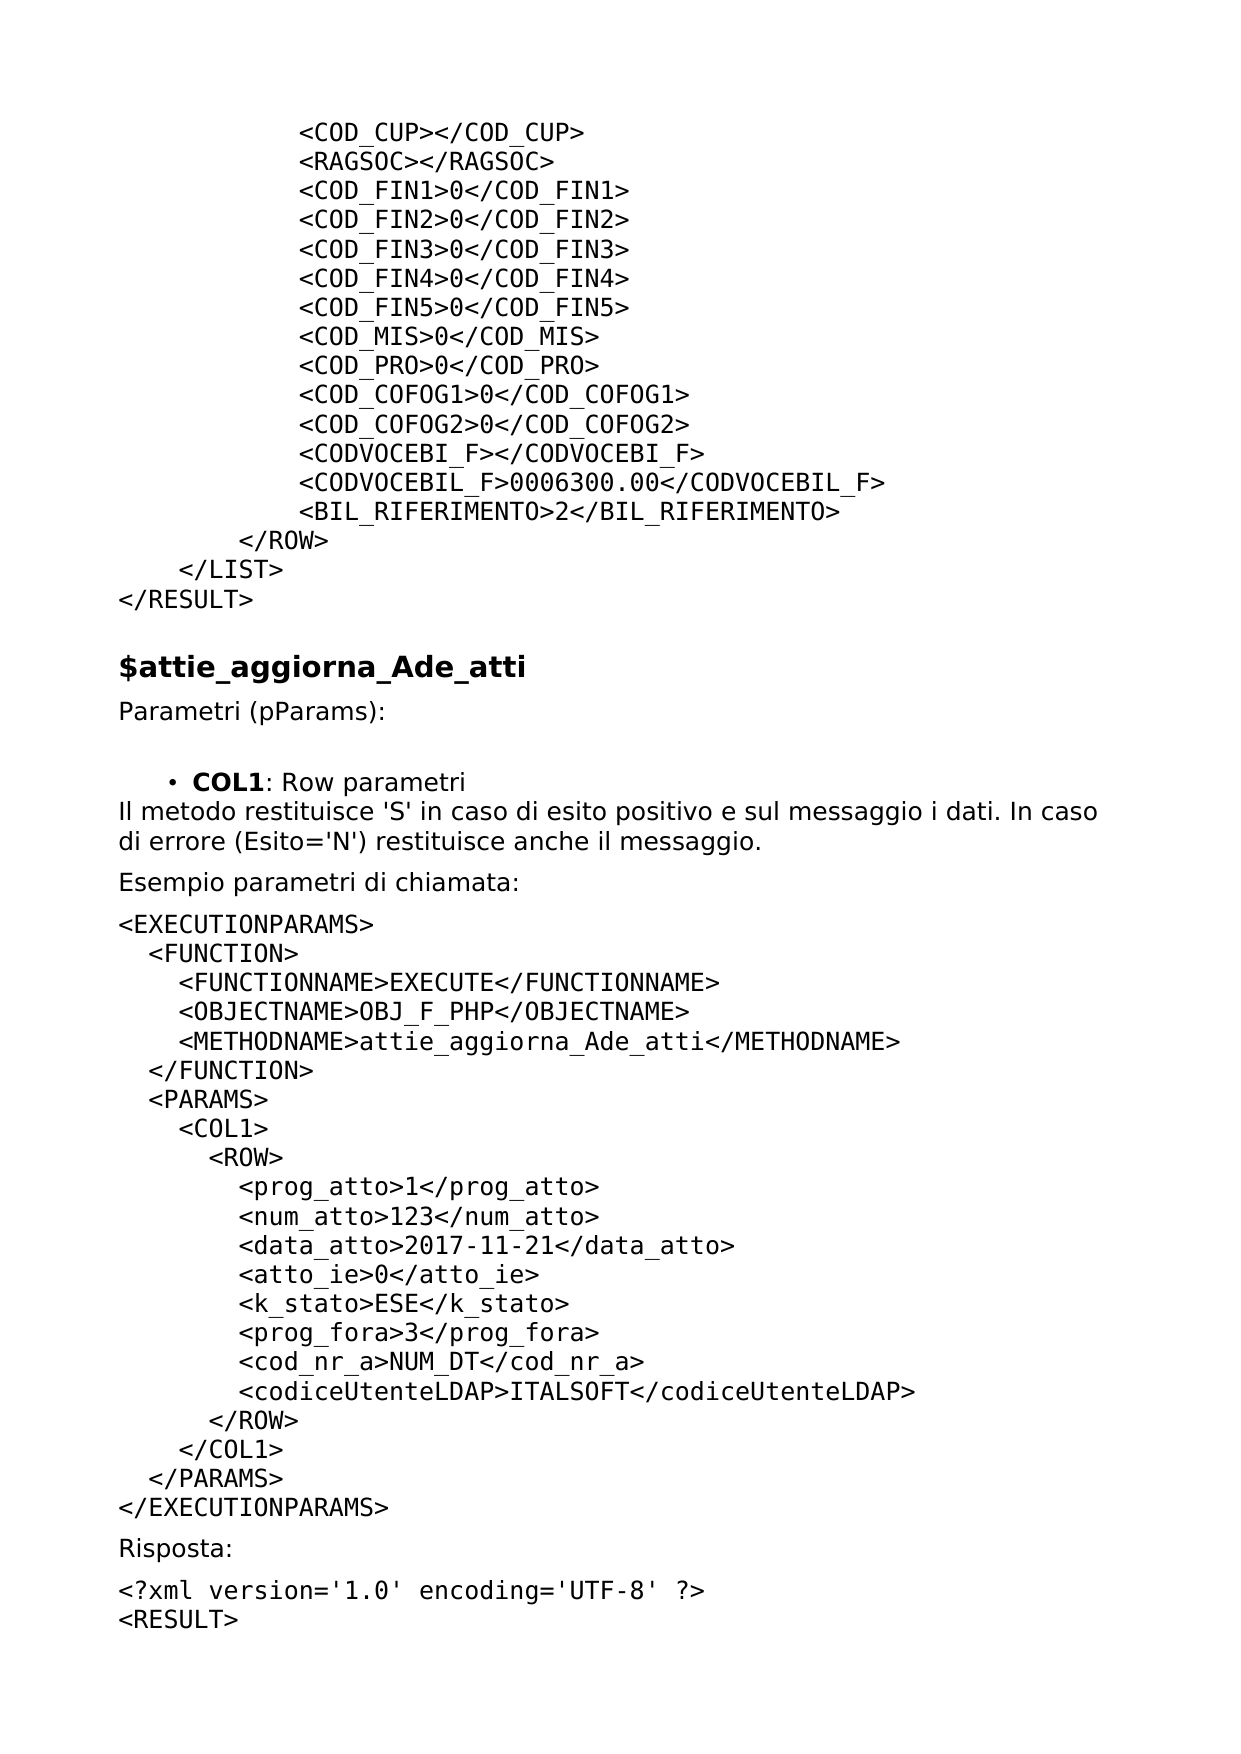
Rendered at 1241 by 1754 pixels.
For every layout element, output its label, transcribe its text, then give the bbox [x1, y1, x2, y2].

text <?xml version='1.0' encoding='UTF-8' ?> <RESULT> [118, 1576, 1122, 1634]
list COL1: Row parametri [177, 768, 1122, 797]
subtitle $attie_aggiorna_Ade_atti [118, 651, 1122, 685]
text <EXECUTIONPARAMS> <FUNCTION> <FUNCTIONNAME>EXECUTE</FUNCTIONNAME> <OBJECTNAME>OBJ_F_PHP</OBJECTNAME> <METHODNAME>attie_aggiorna_Ade_atti</METHODNAME> </FUNCTION> <PARAMS> <COL1> <ROW> <prog_atto>1</prog_atto> <num_atto>123</num_atto> <data_atto>2017-11-21</data_atto> <atto_ie>0</atto_ie> <k_stato>ESE</k_stato> <prog_fora>3</prog_fora> <cod_nr_a>NUM_DT</cod_nr_a> <codiceUtenteLDAP>ITALSOFT</codiceUtenteLDAP> </ROW> </COL1> </PARAMS> </EXECUTIONPARAMS> [118, 910, 1122, 1522]
text Risposta: [118, 1534, 1122, 1563]
text Il metodo restituisce 'S' in caso di esito positivo e sul messaggio i dati. In caso di errore (Esito='N') restituisce anche il messaggio. [118, 797, 1122, 856]
text <COD_CUP></COD_CUP> <RAGSOC></RAGSOC> <COD_FIN1>0</COD_FIN1> <COD_FIN2>0</COD_FIN2> <COD_FIN3>0</COD_FIN3> <COD_FIN4>0</COD_FIN4> <COD_FIN5>0</COD_FIN5> <COD_MIS>0</COD_MIS> <COD_PRO>0</COD_PRO> <COD_COFOG1>0</COD_COFOG1> <COD_COFOG2>0</COD_COFOG2> <CODVOCEBI_F></CODVOCEBI_F> <CODVOCEBIL_F>0006300.00</CODVOCEBIL_F> <BIL_RIFERIMENTO>2</BIL_RIFERIMENTO> </ROW> </LIST> </RESULT> [118, 118, 1122, 614]
text Parametri (pParams): [118, 697, 1122, 726]
text Esempio parametri di chiamata: [118, 868, 1122, 897]
